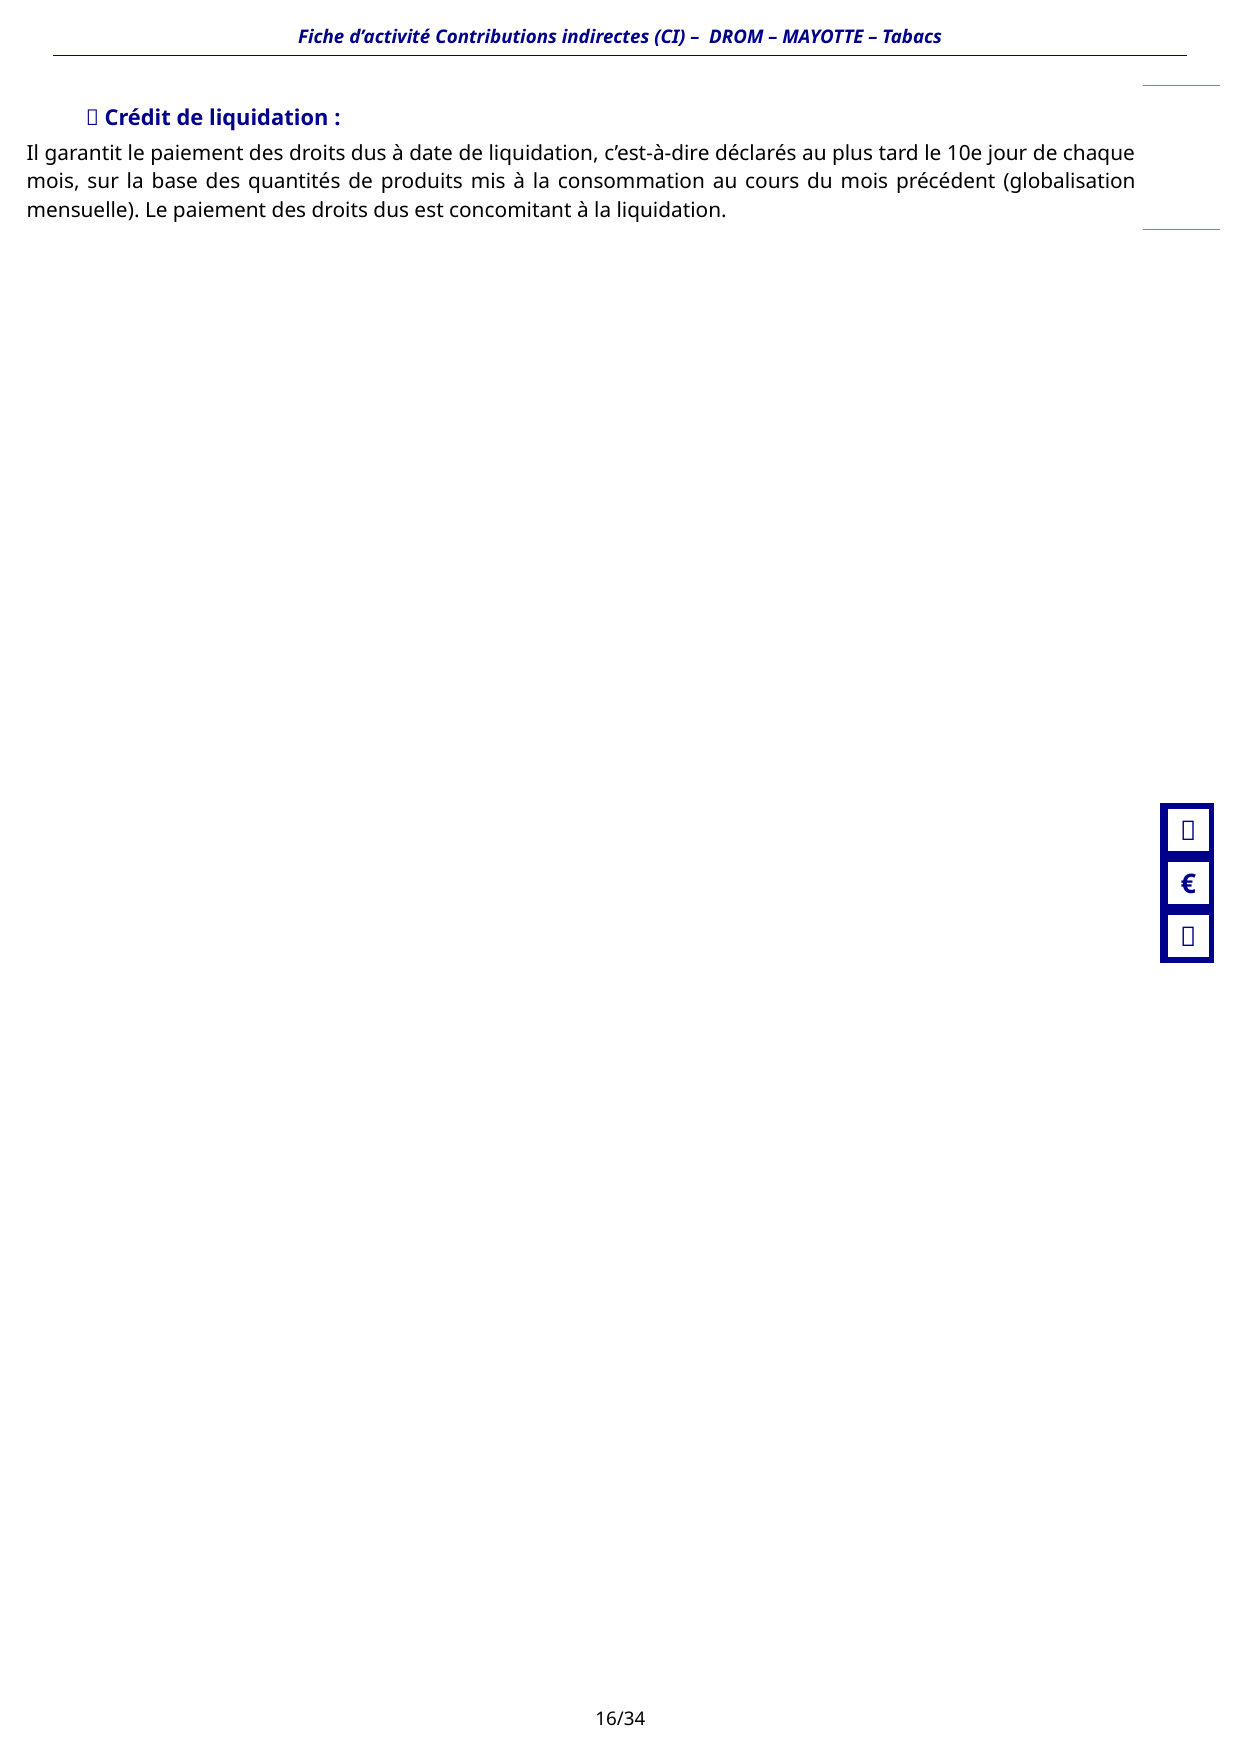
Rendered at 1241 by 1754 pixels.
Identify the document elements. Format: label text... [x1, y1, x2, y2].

table_cell  Crédit de liquidation : Il garantit le paiement des droits dus à date de liquidation, c’est-à-dire déclarés au plus tard le 10e jour de chaque mois, sur la base des quantités de produits mis à la consommation au cours du mois précédent (globalisation mensuelle). Le paiement des droits dus est concomitant à la liquidation. [21, 85, 1143, 229]
